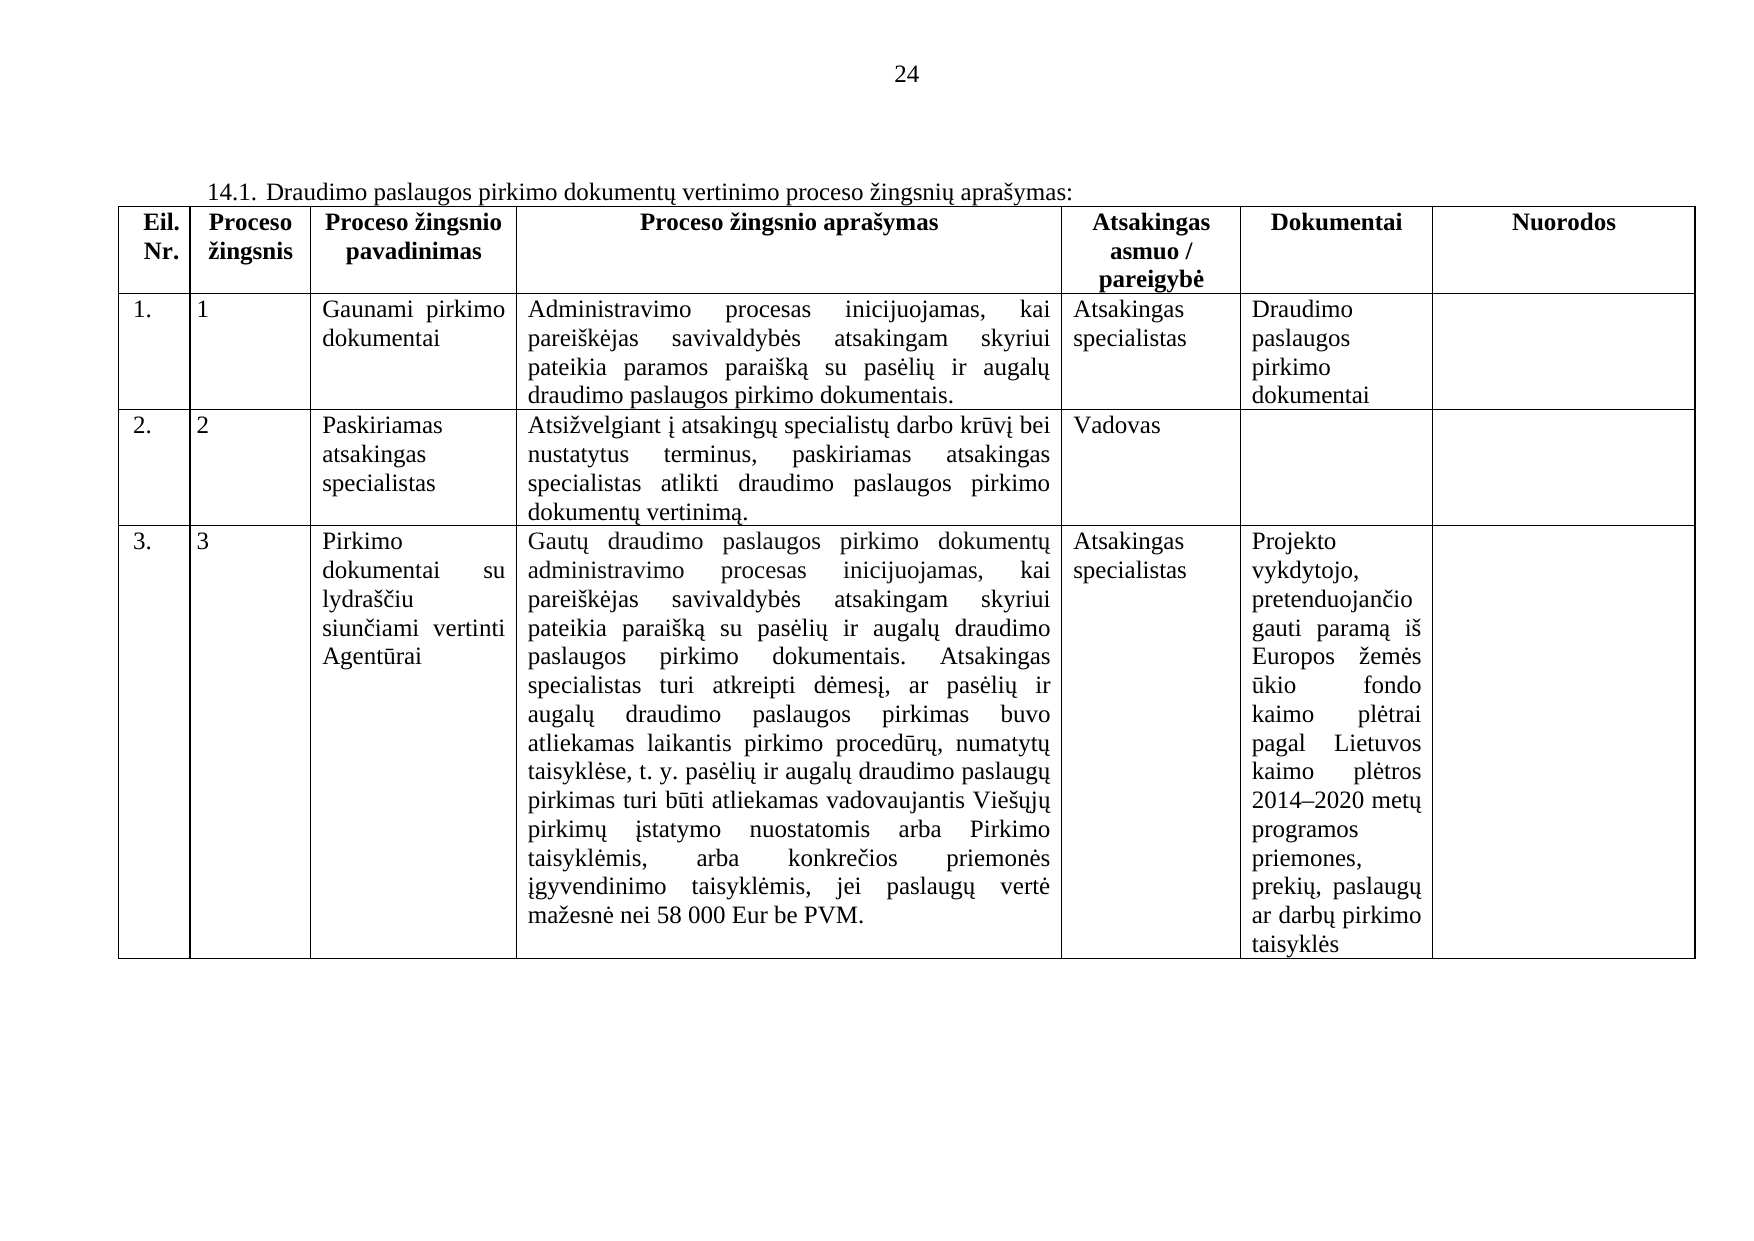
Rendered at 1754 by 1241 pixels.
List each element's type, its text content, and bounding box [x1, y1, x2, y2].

table_header Proceso žingsnio aprašymas [517, 207, 1061, 293]
table_cell 1 [191, 294, 310, 409]
table_cell Gaunami pirkimo dokumentai [311, 294, 516, 409]
table_cell Atsakingas specialistas [1062, 294, 1240, 409]
table_cell Atsižvelgiant į atsakingų specialistų darbo krūvį bei nustatytus terminus, paskiriamas atsakingas specialistas atlikti draudimo paslaugos pirkimo dokumentų vertinimą. [517, 410, 1061, 525]
table_header Eil. Nr. [119, 207, 189, 293]
table_cell 2. [119, 410, 189, 525]
table_cell [1433, 294, 1694, 409]
table_cell Projekto vykdytojo, pretenduojančio gauti paramą iš Europos žemės ūkio fondo kaimo plėtrai pagal Lietuvos kaimo plėtros 2014–2020 metų programos priemones, prekių, paslaugų ar darbų pirkimo taisyklės [1241, 526, 1432, 958]
table_cell 1. [119, 294, 189, 409]
table_cell Gautų draudimo paslaugos pirkimo dokumentų administravimo procesas inicijuojamas, kai pareiškėjas savivaldybės atsakingam skyriui pateikia paraišką su pasėlių ir augalų draudimo paslaugos pirkimo dokumentais. Atsakingas specialistas turi atkreipti dėmesį, ar pasėlių ir augalų draudimo paslaugos pirkimas buvo atliekamas laikantis pirkimo procedūrų, numatytų taisyklėse, t. y. pasėlių ir augalų draudimo paslaugų pirkimas turi būti atliekamas vadovaujantis Viešųjų pirkimų įstatymo nuostatomis arba Pirkimo taisyklėmis, arba konkrečios priemonės įgyvendinimo taisyklėmis, jei paslaugų vertė mažesnė nei 58 000 Eur be PVM. [517, 526, 1061, 958]
table_cell Vadovas [1062, 410, 1240, 525]
table_header Nuorodos [1433, 207, 1694, 293]
table_cell [1433, 410, 1694, 525]
table_cell Pirkimo dokumentai su lydraščiu siunčiami vertinti Agentūrai [311, 526, 516, 958]
table_header Proceso žingsnio pavadinimas [311, 207, 516, 293]
table_header Proceso žingsnis [191, 207, 310, 293]
table_cell 2 [191, 410, 310, 525]
table_cell Administravimo procesas inicijuojamas, kai pareiškėjas savivaldybės atsakingam skyriui pateikia paramos paraišką su pasėlių ir augalų draudimo paslaugos pirkimo dokumentais. [517, 294, 1061, 409]
text 14.1. Draudimo paslaugos pirkimo dokumentų vertinimo proceso žingsnių aprašymas: [118, 177, 1695, 206]
table_cell [1433, 526, 1694, 958]
table_cell 3 [191, 526, 310, 958]
table_header Atsakingas asmuo / pareigybė [1062, 207, 1240, 293]
table_cell [1241, 410, 1432, 525]
table_cell Paskiriamas atsakingas specialistas [311, 410, 516, 525]
table_cell 3. [119, 526, 189, 958]
table_header Dokumentai [1241, 207, 1432, 293]
table_cell Atsakingas specialistas [1062, 526, 1240, 958]
table_cell Draudimo paslaugos pirkimo dokumentai [1241, 294, 1432, 409]
